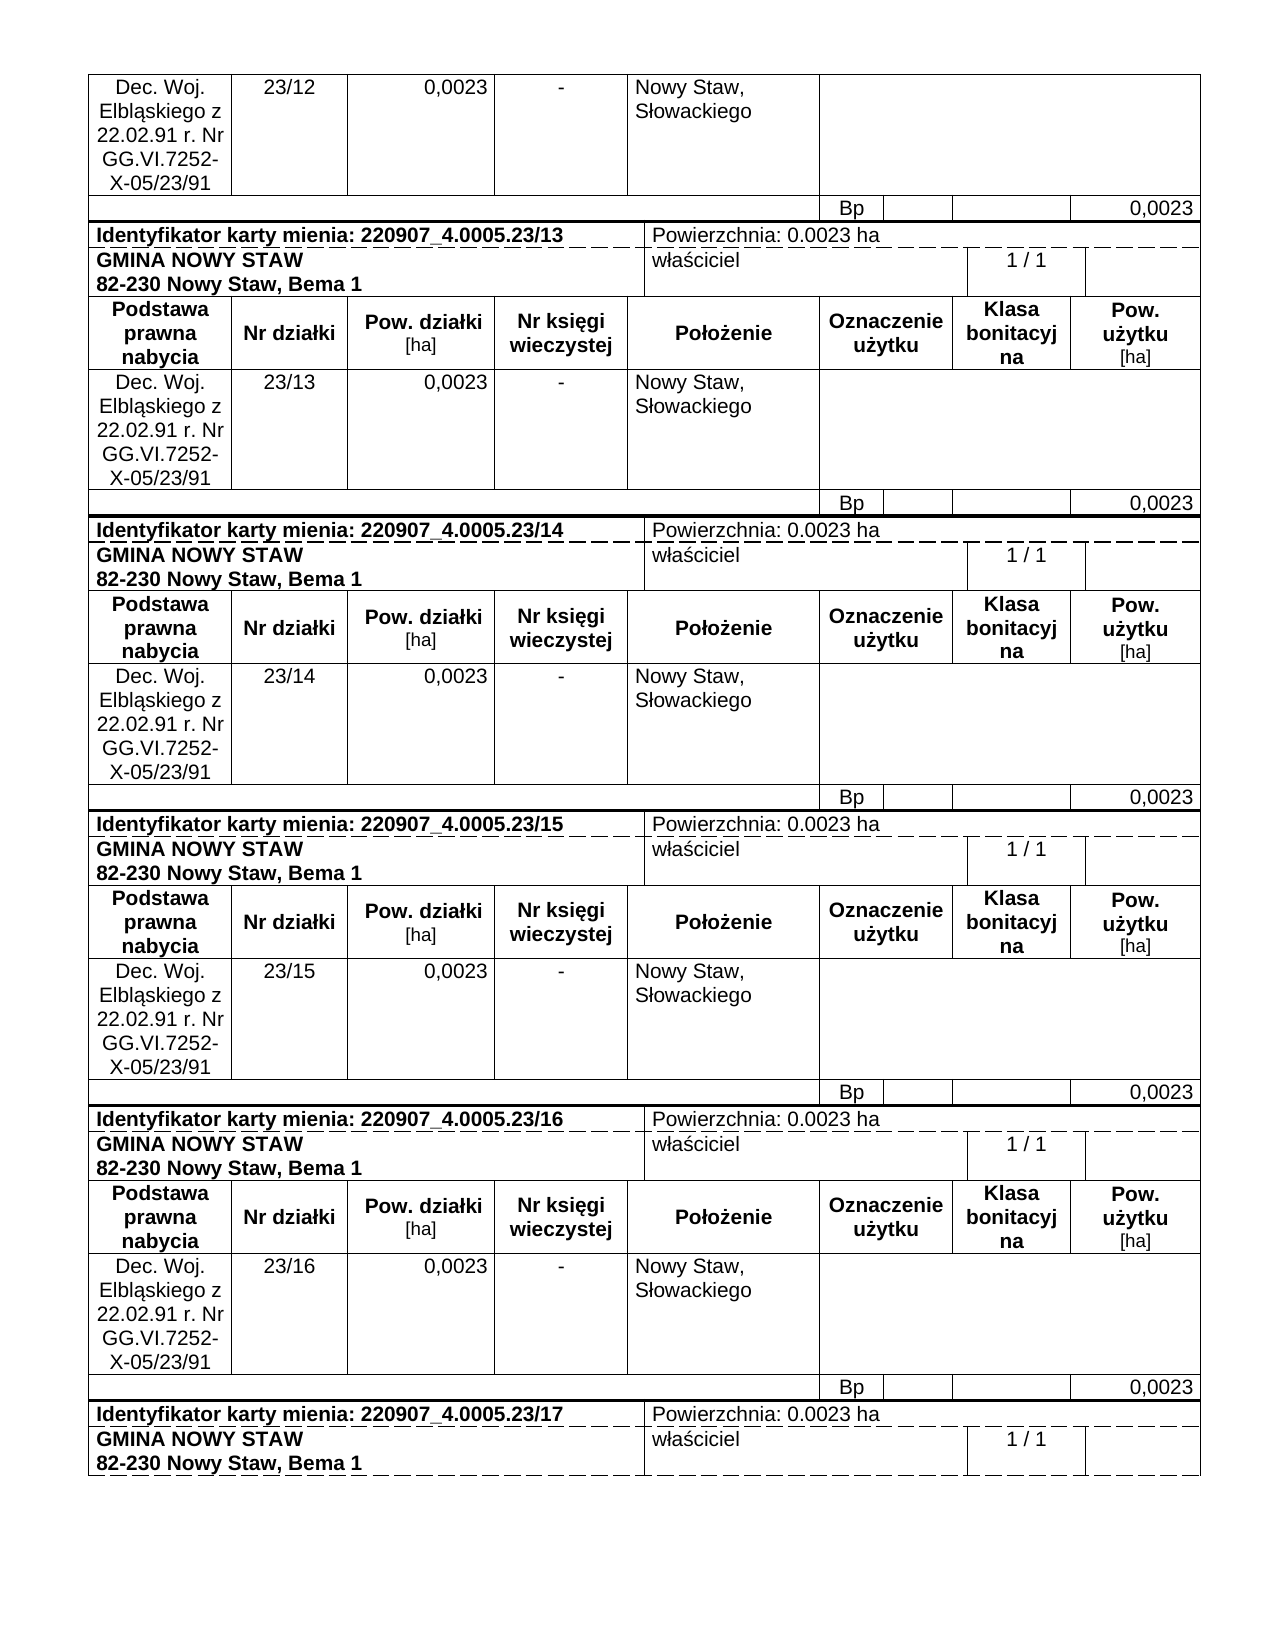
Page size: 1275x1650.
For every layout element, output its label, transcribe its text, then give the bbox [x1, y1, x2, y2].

table_cell [1086, 247, 1200, 296]
table_cell [953, 490, 1070, 514]
table_cell 23/15 [232, 959, 347, 1079]
table_cell 23/13 [232, 370, 347, 489]
table_cell GMINA NOWY STAW 82-230 Nowy Staw, Bema 1 [89, 1426, 644, 1475]
table_cell - [495, 370, 627, 489]
table_cell Nowy Staw, Słowackiego [628, 1254, 819, 1374]
table_cell Nowy Staw, Słowackiego [628, 664, 819, 784]
table_cell [1086, 1426, 1200, 1475]
table_cell Podstawa prawna nabycia [89, 1181, 231, 1253]
table_cell [884, 490, 952, 514]
table_cell Dec. Woj. Elbląskiego z 22.02.91 r. Nr GG.VI.7252-X-05/23/91 [89, 75, 231, 194]
table_cell Identyfikator karty mienia: 220907_4.0005.23/15 [89, 812, 644, 836]
table_cell 1 / 1 [968, 541, 1085, 590]
table_cell Położenie [628, 1181, 819, 1253]
table_cell 0,0023 [1071, 196, 1200, 219]
table_cell Położenie [628, 886, 819, 958]
table_cell Bp [820, 1375, 883, 1399]
table_cell Identyfikator karty mienia: 220907_4.0005.23/17 [89, 1402, 644, 1426]
table_cell Identyfikator karty mienia: 220907_4.0005.23/14 [89, 518, 644, 541]
table_cell 23/12 [232, 75, 347, 194]
table_cell właściciel [645, 541, 967, 590]
table_cell Powierzchnia: 0.0023 ha [645, 223, 1200, 247]
table_cell [953, 785, 1070, 809]
table_cell Powierzchnia: 0.0023 ha [645, 518, 1200, 541]
table_cell Nr działki [232, 591, 347, 663]
table_cell Powierzchnia: 0.0023 ha [645, 1402, 1200, 1426]
table_cell [820, 75, 1200, 194]
table_cell 0,0023 [348, 370, 494, 489]
table_cell Podstawa prawna nabycia [89, 297, 231, 368]
table_cell Nr księgi wieczystej [495, 297, 627, 368]
table_cell 1 / 1 [968, 836, 1085, 885]
table_cell [884, 785, 952, 809]
table_cell Nowy Staw, Słowackiego [628, 959, 819, 1079]
table_cell Podstawa prawna nabycia [89, 591, 231, 663]
table_cell [1086, 836, 1200, 885]
table_cell [820, 370, 1200, 489]
table_cell 0,0023 [348, 1254, 494, 1374]
table_cell 0,0023 [348, 664, 494, 784]
table_cell [89, 1375, 819, 1399]
table_cell Klasa bonitacyjna [953, 297, 1070, 368]
table_cell [953, 196, 1070, 219]
table_cell Klasa bonitacyjna [953, 886, 1070, 958]
table_cell [953, 1375, 1070, 1399]
table_cell Pow. działki [ha] [348, 886, 494, 958]
table_cell Pow. użytku [ha] [1071, 297, 1200, 368]
table_cell - [495, 664, 627, 784]
table_cell Identyfikator karty mienia: 220907_4.0005.23/16 [89, 1107, 644, 1131]
table_cell [89, 196, 819, 219]
table_cell [884, 196, 952, 219]
table_cell Pow. użytku [ha] [1071, 886, 1200, 958]
table_cell Bp [820, 785, 883, 809]
table_cell Klasa bonitacyjna [953, 1181, 1070, 1253]
table_cell Pow. działki [ha] [348, 591, 494, 663]
table_cell Dec. Woj. Elbląskiego z 22.02.91 r. Nr GG.VI.7252-X-05/23/91 [89, 370, 231, 489]
table_cell - [495, 1254, 627, 1374]
table_cell 23/14 [232, 664, 347, 784]
table_cell właściciel [645, 247, 967, 296]
table_cell 0,0023 [1071, 1080, 1200, 1104]
table_cell [953, 1080, 1070, 1104]
table_cell [884, 1080, 952, 1104]
table_cell Nr księgi wieczystej [495, 886, 627, 958]
table_cell GMINA NOWY STAW 82-230 Nowy Staw, Bema 1 [89, 836, 644, 885]
table_cell Oznaczenie użytku [820, 297, 952, 368]
table_cell Pow. działki [ha] [348, 297, 494, 368]
table_cell właściciel [645, 1131, 967, 1180]
table_cell Bp [820, 196, 883, 219]
table_cell Dec. Woj. Elbląskiego z 22.02.91 r. Nr GG.VI.7252-X-05/23/91 [89, 664, 231, 784]
table_cell [884, 1375, 952, 1399]
table_cell 23/16 [232, 1254, 347, 1374]
table_cell 0,0023 [1071, 1375, 1200, 1399]
table_cell [1086, 541, 1200, 590]
table_cell - [495, 959, 627, 1079]
table_cell Bp [820, 490, 883, 514]
table_cell Położenie [628, 591, 819, 663]
table_cell właściciel [645, 836, 967, 885]
table_cell 1 / 1 [968, 1426, 1085, 1475]
table_cell 0,0023 [348, 75, 494, 194]
table_cell Dec. Woj. Elbląskiego z 22.02.91 r. Nr GG.VI.7252-X-05/23/91 [89, 1254, 231, 1374]
table_cell Oznaczenie użytku [820, 1181, 952, 1253]
table_cell Oznaczenie użytku [820, 591, 952, 663]
table_cell Powierzchnia: 0.0023 ha [645, 1107, 1200, 1131]
table_cell [89, 785, 819, 809]
table_cell Oznaczenie użytku [820, 886, 952, 958]
table_cell Nr działki [232, 886, 347, 958]
table_cell Bp [820, 1080, 883, 1104]
table_cell 0,0023 [348, 959, 494, 1079]
table_cell Nowy Staw, Słowackiego [628, 370, 819, 489]
table_cell Dec. Woj. Elbląskiego z 22.02.91 r. Nr GG.VI.7252-X-05/23/91 [89, 959, 231, 1079]
table_cell - [495, 75, 627, 194]
table_cell Identyfikator karty mienia: 220907_4.0005.23/13 [89, 223, 644, 247]
table_cell [820, 1254, 1200, 1374]
table_cell [1086, 1131, 1200, 1180]
table_cell [820, 959, 1200, 1079]
table_cell [820, 664, 1200, 784]
table_cell GMINA NOWY STAW 82-230 Nowy Staw, Bema 1 [89, 541, 644, 590]
table_cell [89, 1080, 819, 1104]
table_cell Pow. użytku [ha] [1071, 591, 1200, 663]
table_cell Nr księgi wieczystej [495, 1181, 627, 1253]
table_cell 0,0023 [1071, 490, 1200, 514]
table_cell GMINA NOWY STAW 82-230 Nowy Staw, Bema 1 [89, 1131, 644, 1180]
table_cell Położenie [628, 297, 819, 368]
table_cell [89, 490, 819, 514]
table_cell Nr działki [232, 1181, 347, 1253]
table_cell 1 / 1 [968, 1131, 1085, 1180]
table_cell Powierzchnia: 0.0023 ha [645, 812, 1200, 836]
table_cell Klasa bonitacyjna [953, 591, 1070, 663]
table_cell Pow. działki [ha] [348, 1181, 494, 1253]
table_cell GMINA NOWY STAW 82-230 Nowy Staw, Bema 1 [89, 247, 644, 296]
table_cell Nr działki [232, 297, 347, 368]
table_cell Podstawa prawna nabycia [89, 886, 231, 958]
table_cell 1 / 1 [968, 247, 1085, 296]
table_cell 0,0023 [1071, 785, 1200, 809]
table_cell Pow. użytku [ha] [1071, 1181, 1200, 1253]
table_cell właściciel [645, 1426, 967, 1475]
table_cell Nr księgi wieczystej [495, 591, 627, 663]
table_cell Nowy Staw, Słowackiego [628, 75, 819, 194]
